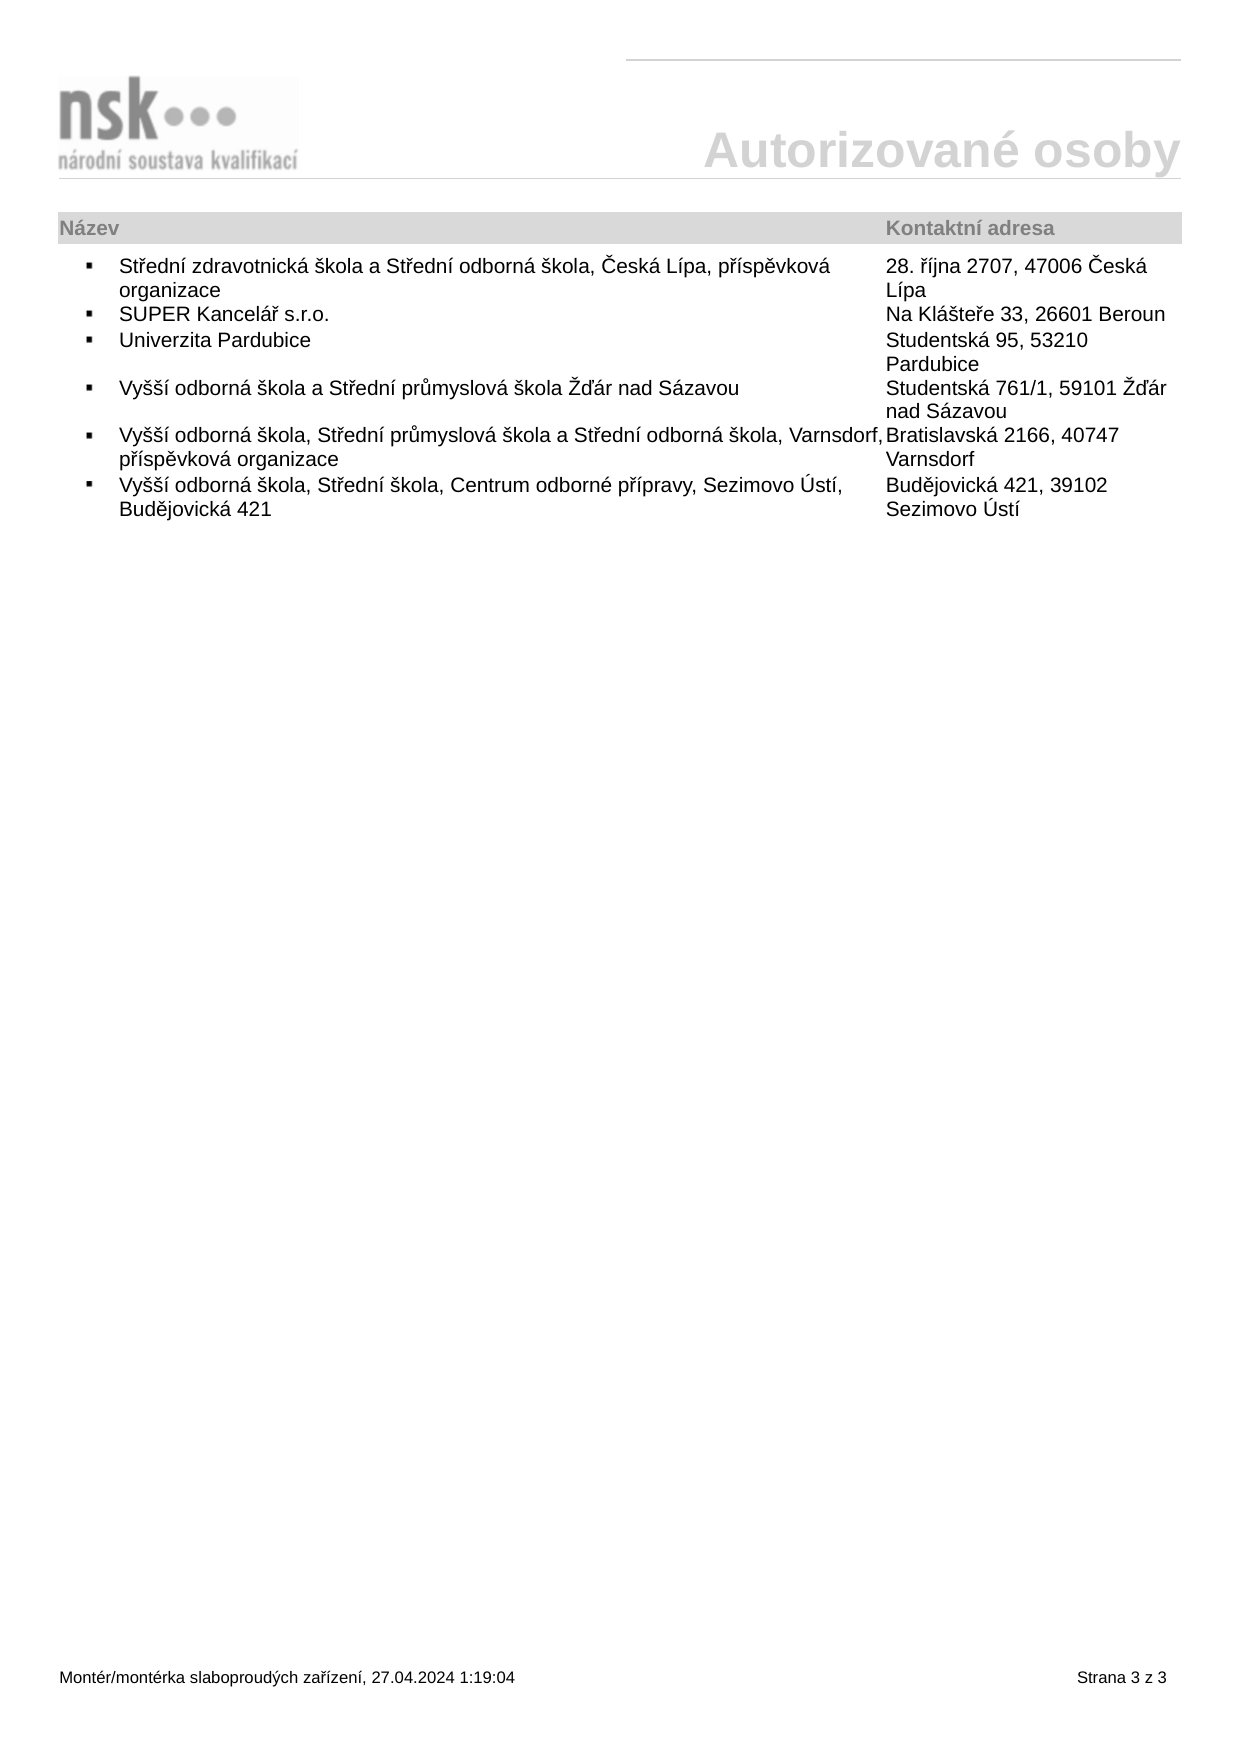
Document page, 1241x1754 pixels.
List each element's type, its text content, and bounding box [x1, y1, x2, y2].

table_cell [626, 244, 860, 254]
table_cell Univerzita Pardubice [119, 328, 886, 351]
table_cell Studentská 761/1, 59101 Žďár nad Sázavou [886, 375, 1181, 423]
table_cell [119, 351, 481, 375]
picture [59, 254, 119, 278]
table_cell Na Klášteře 33, 26601 Beroun [886, 302, 1181, 327]
table_cell [860, 1391, 886, 1659]
table_cell [481, 1121, 617, 1391]
table_cell [481, 351, 617, 375]
table_cell [481, 244, 617, 254]
table_cell [59, 278, 119, 302]
table_cell [59, 401, 119, 423]
table_cell [626, 821, 860, 1121]
table_cell Autorizované osoby [626, 61, 1181, 178]
table_cell [886, 1121, 1167, 1391]
table_cell [860, 351, 886, 375]
table_cell [886, 196, 1167, 212]
table_cell Budějovická 421, 39102 Sezimovo Ústí [886, 473, 1181, 521]
table_cell [1167, 521, 1181, 821]
table_cell Montér/montérka slaboproudých zařízení, 27.04.2024 1:19:04 [59, 1659, 860, 1695]
table_cell [59, 172, 119, 178]
table_cell [481, 196, 617, 212]
table_cell [481, 821, 617, 1121]
table_cell [1167, 1391, 1181, 1659]
table_cell [626, 521, 860, 821]
table_cell [860, 244, 886, 254]
table_cell [119, 521, 481, 821]
table_cell [59, 1121, 119, 1391]
table_cell Vyšší odborná škola a Střední průmyslová škola Žďár nad Sázavou [119, 375, 886, 401]
table_cell [618, 401, 626, 423]
table_cell [119, 401, 481, 423]
table_cell [618, 196, 626, 212]
table_cell Strana 3 z 3 [860, 1659, 1167, 1695]
table_cell [59, 179, 1181, 196]
table_cell [59, 821, 119, 1121]
table_cell [1167, 244, 1181, 254]
table_cell [1167, 1659, 1181, 1695]
picture [59, 302, 119, 326]
table_cell [619, 59, 626, 172]
table_cell Vyšší odborná škola, Střední škola, Centrum odborné přípravy, Sezimovo Ústí, Budějovická 421 [119, 473, 886, 521]
table_cell [59, 352, 119, 375]
table_cell SUPER Kancelář s.r.o. [119, 302, 886, 327]
picture [59, 472, 119, 496]
table_cell [618, 521, 626, 821]
table_cell Kontaktní adresa [886, 214, 1180, 242]
table_cell [119, 244, 481, 254]
table_cell [59, 244, 119, 254]
table_cell [626, 1121, 860, 1391]
table_cell [481, 172, 617, 178]
table_cell [618, 244, 626, 254]
table_cell [618, 351, 626, 375]
picture [59, 327, 119, 352]
table_cell [618, 1121, 626, 1391]
table_cell [481, 1391, 617, 1659]
table_cell [481, 521, 617, 821]
table_cell [481, 401, 617, 423]
table_cell Název [60, 214, 885, 242]
table_cell [119, 821, 481, 1121]
table_cell [1167, 196, 1181, 212]
table_cell [59, 496, 119, 521]
picture [59, 375, 119, 400]
table_cell [119, 196, 481, 212]
table_cell [618, 172, 626, 178]
table_cell [886, 521, 1167, 821]
table_cell Bratislavská 2166, 40747 Varnsdorf [886, 423, 1181, 473]
table_cell Vyšší odborná škola, Střední průmyslová škola a Střední odborná škola, Varnsdorf, příspěvková organizace [119, 423, 886, 473]
table_cell [618, 1391, 626, 1659]
table_cell [860, 521, 886, 821]
table_cell [626, 196, 860, 212]
table_cell [886, 821, 1167, 1121]
table_cell [860, 1121, 886, 1391]
table_cell [119, 1121, 481, 1391]
table_cell [626, 401, 860, 423]
table_cell Studentská 95, 53210 Pardubice [886, 328, 1181, 375]
table_cell [119, 1391, 481, 1659]
table_cell [886, 244, 1167, 254]
table_cell [860, 821, 886, 1121]
table_cell 28. října 2707, 47006 Česká Lípa [886, 254, 1181, 302]
table_cell [119, 172, 481, 178]
table_cell [1167, 821, 1181, 1121]
table_cell [860, 196, 886, 212]
table_cell [59, 521, 119, 821]
table_cell [59, 1391, 119, 1659]
table_cell [618, 821, 626, 1121]
table_cell [626, 351, 860, 375]
table_cell [59, 196, 119, 212]
table_cell [860, 401, 886, 423]
table_cell [886, 1391, 1167, 1659]
table_cell [626, 1391, 860, 1659]
table_cell [59, 448, 119, 472]
table_cell Střední zdravotnická škola a Střední odborná škola, Česká Lípa, příspěvková organizace [119, 254, 886, 302]
picture [59, 423, 119, 448]
picture [57, 59, 619, 172]
table_cell [1167, 1121, 1181, 1391]
